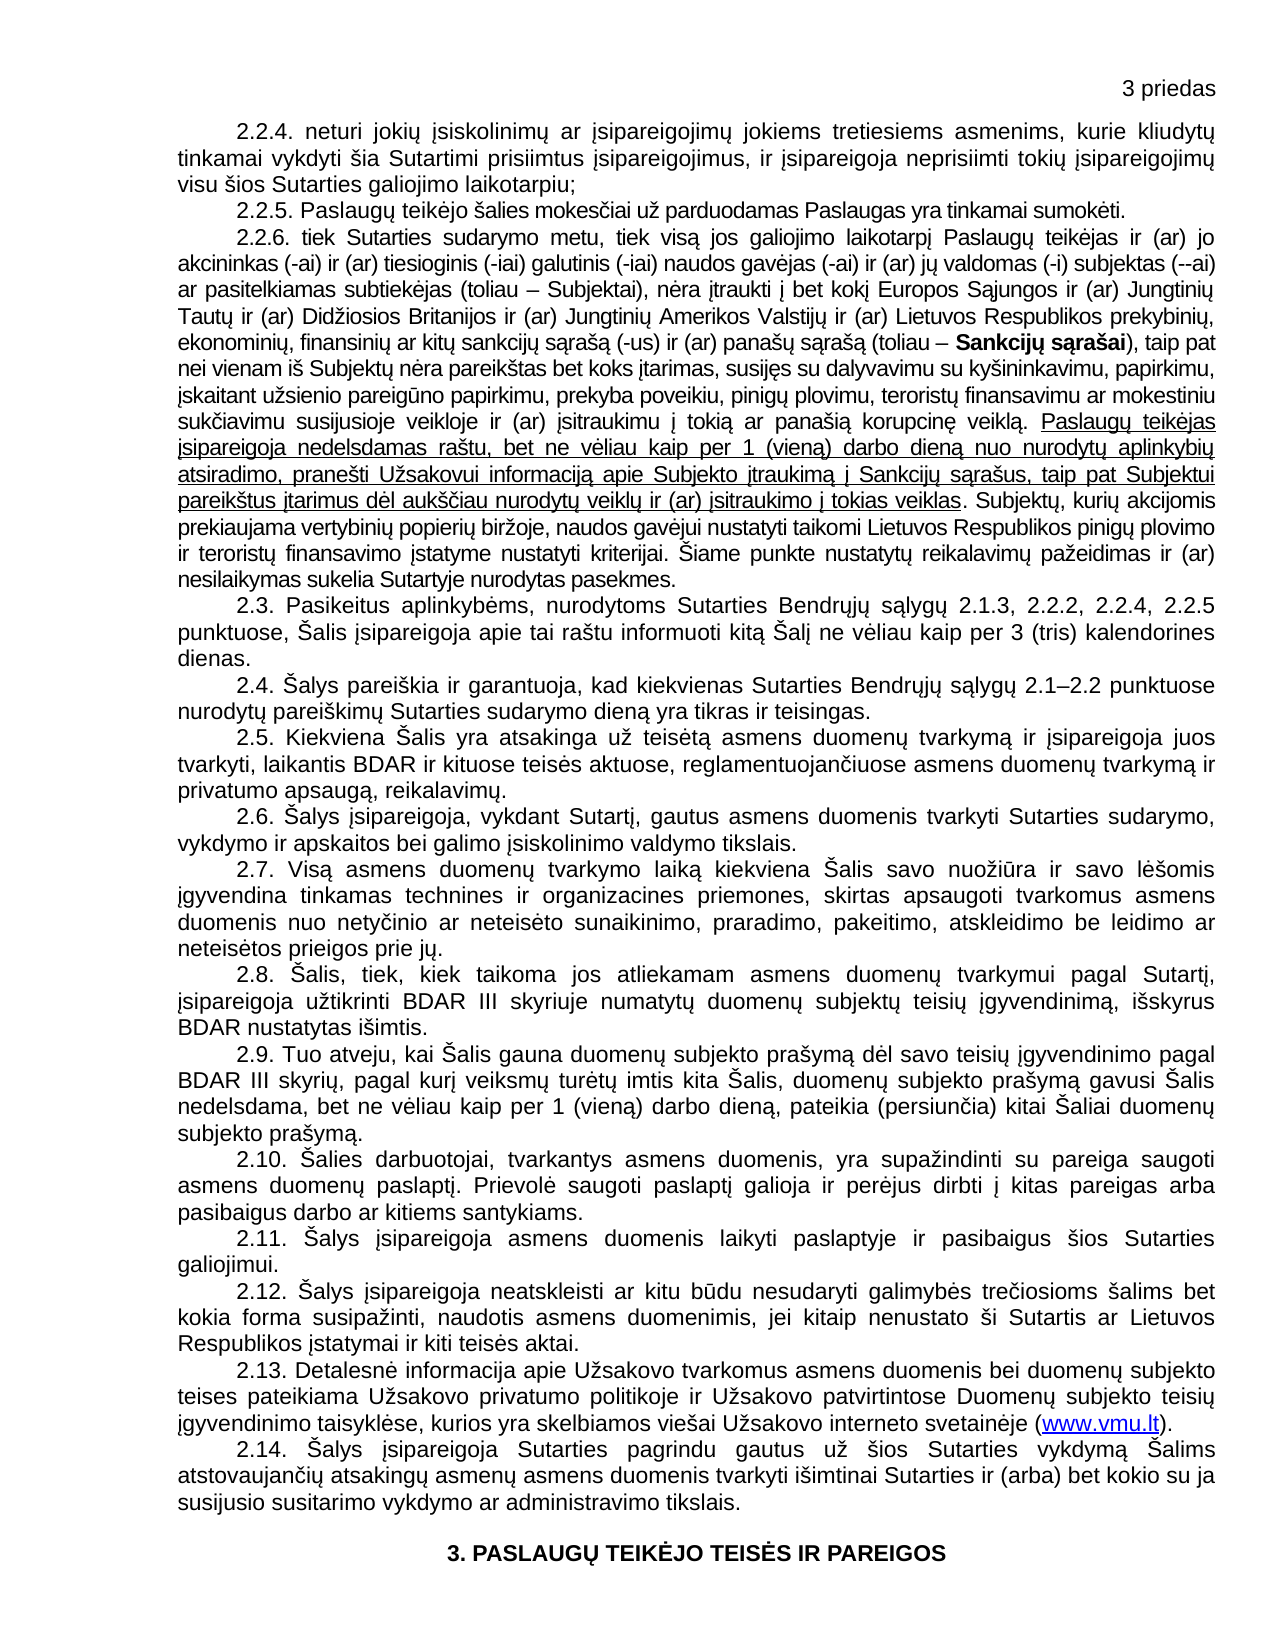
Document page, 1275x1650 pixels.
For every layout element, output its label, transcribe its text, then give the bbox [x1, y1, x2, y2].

text 2.5. Kiekviena Šalis yra atsakinga už teisėtą asmens duomenų tvarkymą ir įsipareigoja juos tvarkyti, laikantis BDAR ir kituose teisės aktuose, reglamentuojančiuose asmens duomenų tvarkymą ir privatumo apsaugą, reikalavimų. [177, 724, 1216, 803]
text 2.11. Šalys įsipareigoja asmens duomenis laikyti paslaptyje ir pasibaigus šios Sutarties galiojimui. [177, 1225, 1216, 1278]
text 2.6. Šalys įsipareigoja, vykdant Sutartį, gautus asmens duomenis tvarkyti Sutarties sudarymo, vykdymo ir apskaitos bei galimo įsiskolinimo valdymo tikslais. [177, 803, 1216, 856]
text 2.7. Visą asmens duomenų tvarkymo laiką kiekviena Šalis savo nuožiūra ir savo lėšomis įgyvendina tinkamas technines ir organizacines priemones, skirtas apsaugoti tvarkomus asmens duomenis nuo netyčinio ar neteisėto sunaikinimo, praradimo, pakeitimo, atskleidimo be leidimo ar neteisėtos prieigos prie jų. [177, 856, 1216, 961]
text 2.2.6. tiek Sutarties sudarymo metu, tiek visą jos galiojimo laikotarpį Paslaugų teikėjas ir (ar) jo akcininkas (-ai) ir (ar) tiesioginis (-iai) galutinis (-iai) naudos gavėjas (-ai) ir (ar) jų valdomas (-i) subjektas (--ai) ar pasitelkiamas subtiekėjas (toliau – Subjektai), nėra įtraukti į bet kokį Europos Sąjungos ir (ar) Jungtinių Tautų ir (ar) Didžiosios Britanijos ir (ar) Jungtinių Amerikos Valstijų ir (ar) Lietuvos Respublikos prekybinių, ekonominių, finansinių ar kitų sankcijų sąrašą (-us) ir (ar) panašų sąrašą (toliau – Sankcijų sąrašai), taip pat nei vienam iš Subjektų nėra pareikštas bet koks įtarimas, susijęs su dalyvavimu su kyšininkavimu, papirkimu, įskaitant užsienio pareigūno papirkimu, prekyba poveikiu, pinigų plovimu, teroristų finansavimu ar mokestiniu sukčiavimu susijusioje veikloje ir (ar) įsitraukimu į tokią ar panašią korupcinę veiklą. Paslaugų teikėjas įsipareigoja nedelsdamas raštu, bet ne vėliau kaip per 1 (vieną) darbo dieną nuo nurodytų aplinkybių atsiradimo, pranešti Užsakovui informaciją apie Subjekto įtraukimą į Sankcijų sąrašus, taip pat Subjektui pareikštus įtarimus dėl aukščiau nurodytų veiklų ir (ar) įsitraukimo į tokias veiklas. Subjektų, kurių akcijomis prekiaujama vertybinių popierių biržoje, naudos gavėjui nustatyti taikomi Lietuvos Respublikos pinigų plovimo ir teroristų finansavimo įstatyme nustatyti kriterijai. Šiame punkte nustatytų reikalavimų pažeidimas ir (ar) nesilaikymas sukelia Sutartyje nurodytas pasekmes. [177, 223, 1216, 592]
text 2.10. Šalies darbuotojai, tvarkantys asmens duomenis, yra supažindinti su pareiga saugoti asmens duomenų paslaptį. Prievolė saugoti paslaptį galioja ir perėjus dirbti į kitas pareigas arba pasibaigus darbo ar kitiems santykiams. [177, 1146, 1216, 1225]
text 2.2.5. Paslaugų teikėjo šalies mokesčiai už parduodamas Paslaugas yra tinkamai sumokėti. [177, 197, 1216, 223]
text 2.4. Šalys pareiškia ir garantuoja, kad kiekvienas Sutarties Bendrųjų sąlygų 2.1–2.2 punktuose nurodytų pareiškimų Sutarties sudarymo dieną yra tikras ir teisingas. [177, 672, 1216, 724]
subtitle 3. PASLAUGŲ TEIKĖJO TEISĖS IR PAREIGOS [177, 1540, 1216, 1566]
text 2.9. Tuo atveju, kai Šalis gauna duomenų subjekto prašymą dėl savo teisių įgyvendinimo pagal BDAR III skyrių, pagal kurį veiksmų turėtų imtis kita Šalis, duomenų subjekto prašymą gavusi Šalis nedelsdama, bet ne vėliau kaip per 1 (vieną) darbo dieną, pateikia (persiunčia) kitai Šaliai duomenų subjekto prašymą. [177, 1041, 1216, 1146]
text 2.12. Šalys įsipareigoja neatskleisti ar kitu būdu nesudaryti galimybės trečiosioms šalims bet kokia forma susipažinti, naudotis asmens duomenimis, jei kitaip nenustato ši Sutartis ar Lietuvos Respublikos įstatymai ir kiti teisės aktai. [177, 1278, 1216, 1357]
text 2.3. Pasikeitus aplinkybėms, nurodytoms Sutarties Bendrųjų sąlygų 2.1.3, 2.2.2, 2.2.4, 2.2.5 punktuose, Šalis įsipareigoja apie tai raštu informuoti kitą Šalį ne vėliau kaip per 3 (tris) kalendorines dienas. [177, 592, 1216, 672]
text 2.14. Šalys įsipareigoja Sutarties pagrindu gautus už šios Sutarties vykdymą Šalims atstovaujančių atsakingų asmenų asmens duomenis tvarkyti išimtinai Sutarties ir (arba) bet kokio su ja susijusio susitarimo vykdymo ar administravimo tikslais. [177, 1436, 1216, 1515]
text 2.13. Detalesnė informacija apie Užsakovo tvarkomus asmens duomenis bei duomenų subjekto teises pateikiama Užsakovo privatumo politikoje ir Užsakovo patvirtintose Duomenų subjekto teisių įgyvendinimo taisyklėse, kurios yra skelbiamos viešai Užsakovo interneto svetainėje (www.vmu.lt). [177, 1357, 1216, 1436]
text 2.8. Šalis, tiek, kiek taikoma jos atliekamam asmens duomenų tvarkymui pagal Sutartį, įsipareigoja užtikrinti BDAR III skyriuje numatytų duomenų subjektų teisių įgyvendinimą, išskyrus BDAR nustatytas išimtis. [177, 961, 1216, 1041]
text 2.2.4. neturi jokių įsiskolinimų ar įsipareigojimų jokiems tretiesiems asmenims, kurie kliudytų tinkamai vykdyti šia Sutartimi prisiimtus įsipareigojimus, ir įsipareigoja neprisiimti tokių įsipareigojimų visu šios Sutarties galiojimo laikotarpiu; [177, 118, 1216, 197]
